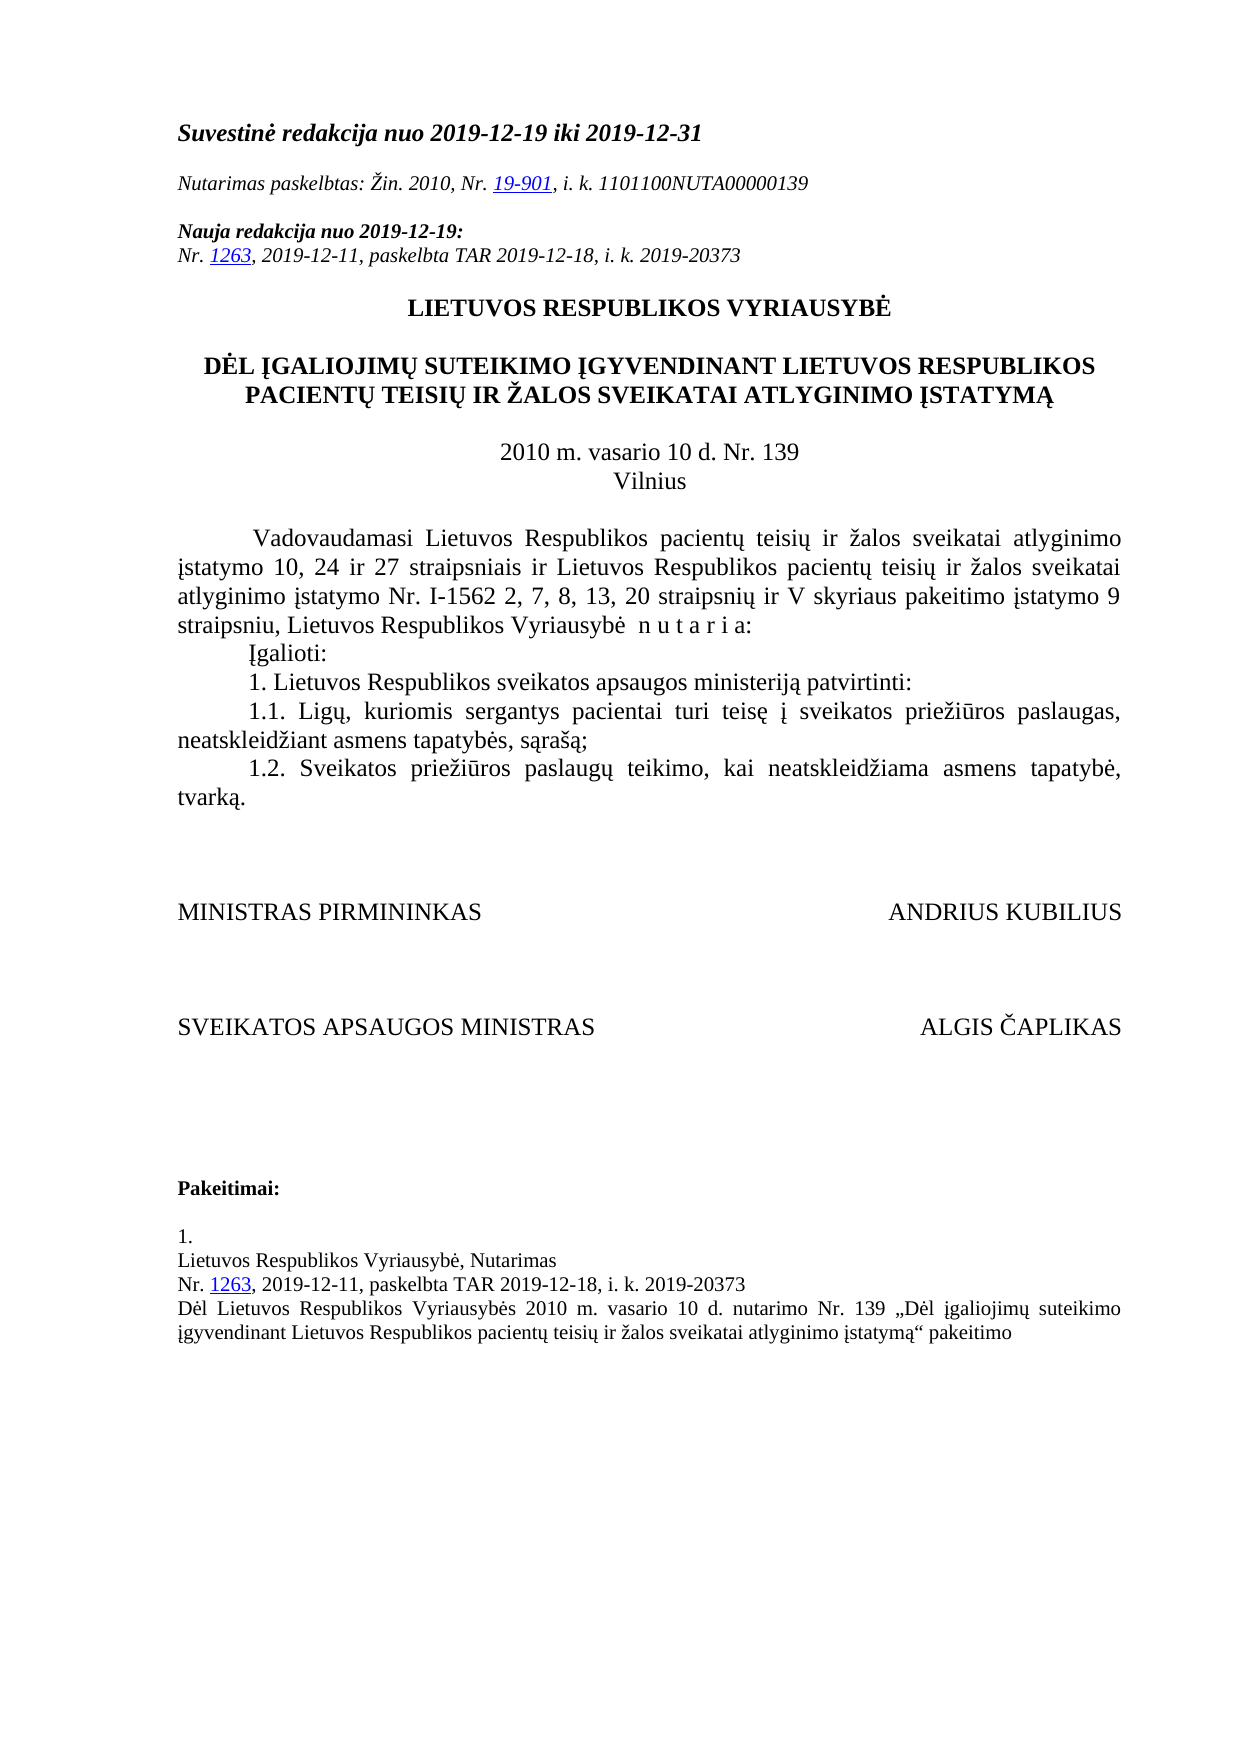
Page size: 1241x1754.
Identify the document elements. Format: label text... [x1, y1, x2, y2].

text Lietuvos Respublikos Vyriausybė [177, 293, 1122, 322]
text Lietuvos Respublikos Vyriausybė, Nutarimas [177, 1248, 1122, 1272]
text 2010 m. vasario 10 d. Nr. 139 [177, 437, 1122, 466]
text MINISTRAS PIRMININKAS ANDRIUS KUBILIUS [177, 897, 1122, 926]
text Pakeitimai: [177, 1175, 1122, 1199]
text Nutarimas paskelbtas: Žin. 2010, Nr. 19-901, i. k. 1101100NUTA00000139 [177, 171, 1122, 195]
text Nauja redakcija nuo 2019-12-19: [177, 219, 1122, 243]
text Nr. 1263, 2019-12-11, paskelbta TAR 2019-12-18, i. k. 2019-20373 [177, 1272, 1122, 1296]
text Nr. 1263, 2019-12-11, paskelbta TAR 2019-12-18, i. k. 2019-20373 [177, 243, 1122, 267]
text Įgalioti: [177, 638, 1122, 667]
text Suvestinė redakcija nuo 2019-12-19 iki 2019-12-31 [177, 118, 1122, 147]
text Dėl įgaliojimų suteikimo įgyvendinant Lietuvos Respublikos pacientų teisių ir žalos sveikatai atlyginimo įstatymą [177, 351, 1122, 408]
text Vilnius [177, 466, 1122, 495]
text Vadovaudamasi Lietuvos Respublikos pacientų teisių ir žalos sveikatai atlyginimo įstatymo 10, 24 ir 27 straipsniais ir Lietuvos Respublikos pacientų teisių ir žalos sveikatai atlyginimo įstatymo Nr. I-1562 2, 7, 8, 13, 20 straipsnių ir V skyriaus pakeitimo įstatymo 9 straipsniu, Lietuvos Respublikos Vyriausybė n u t a r i a: [177, 523, 1122, 638]
text Dėl Lietuvos Respublikos Vyriausybės 2010 m. vasario 10 d. nutarimo Nr. 139 „Dėl įgaliojimų suteikimo įgyvendinant Lietuvos Respublikos pacientų teisių ir žalos sveikatai atlyginimo įstatymą“ pakeitimo [177, 1296, 1122, 1344]
text SVEIKATOS APSAUGOS MINISTRAS ALGIS ČAPLIKAS [177, 1012, 1122, 1041]
text 1.2. Sveikatos priežiūros paslaugų teikimo, kai neatskleidžiama asmens tapatybė, tvarką. [177, 753, 1122, 811]
text 1.1. Ligų, kuriomis sergantys pacientai turi teisę į sveikatos priežiūros paslaugas, neatskleidžiant asmens tapatybės, sąrašą; [177, 696, 1122, 753]
text 1. Lietuvos Respublikos sveikatos apsaugos ministeriją patvirtinti: [177, 667, 1122, 696]
text 1. [177, 1223, 1122, 1248]
